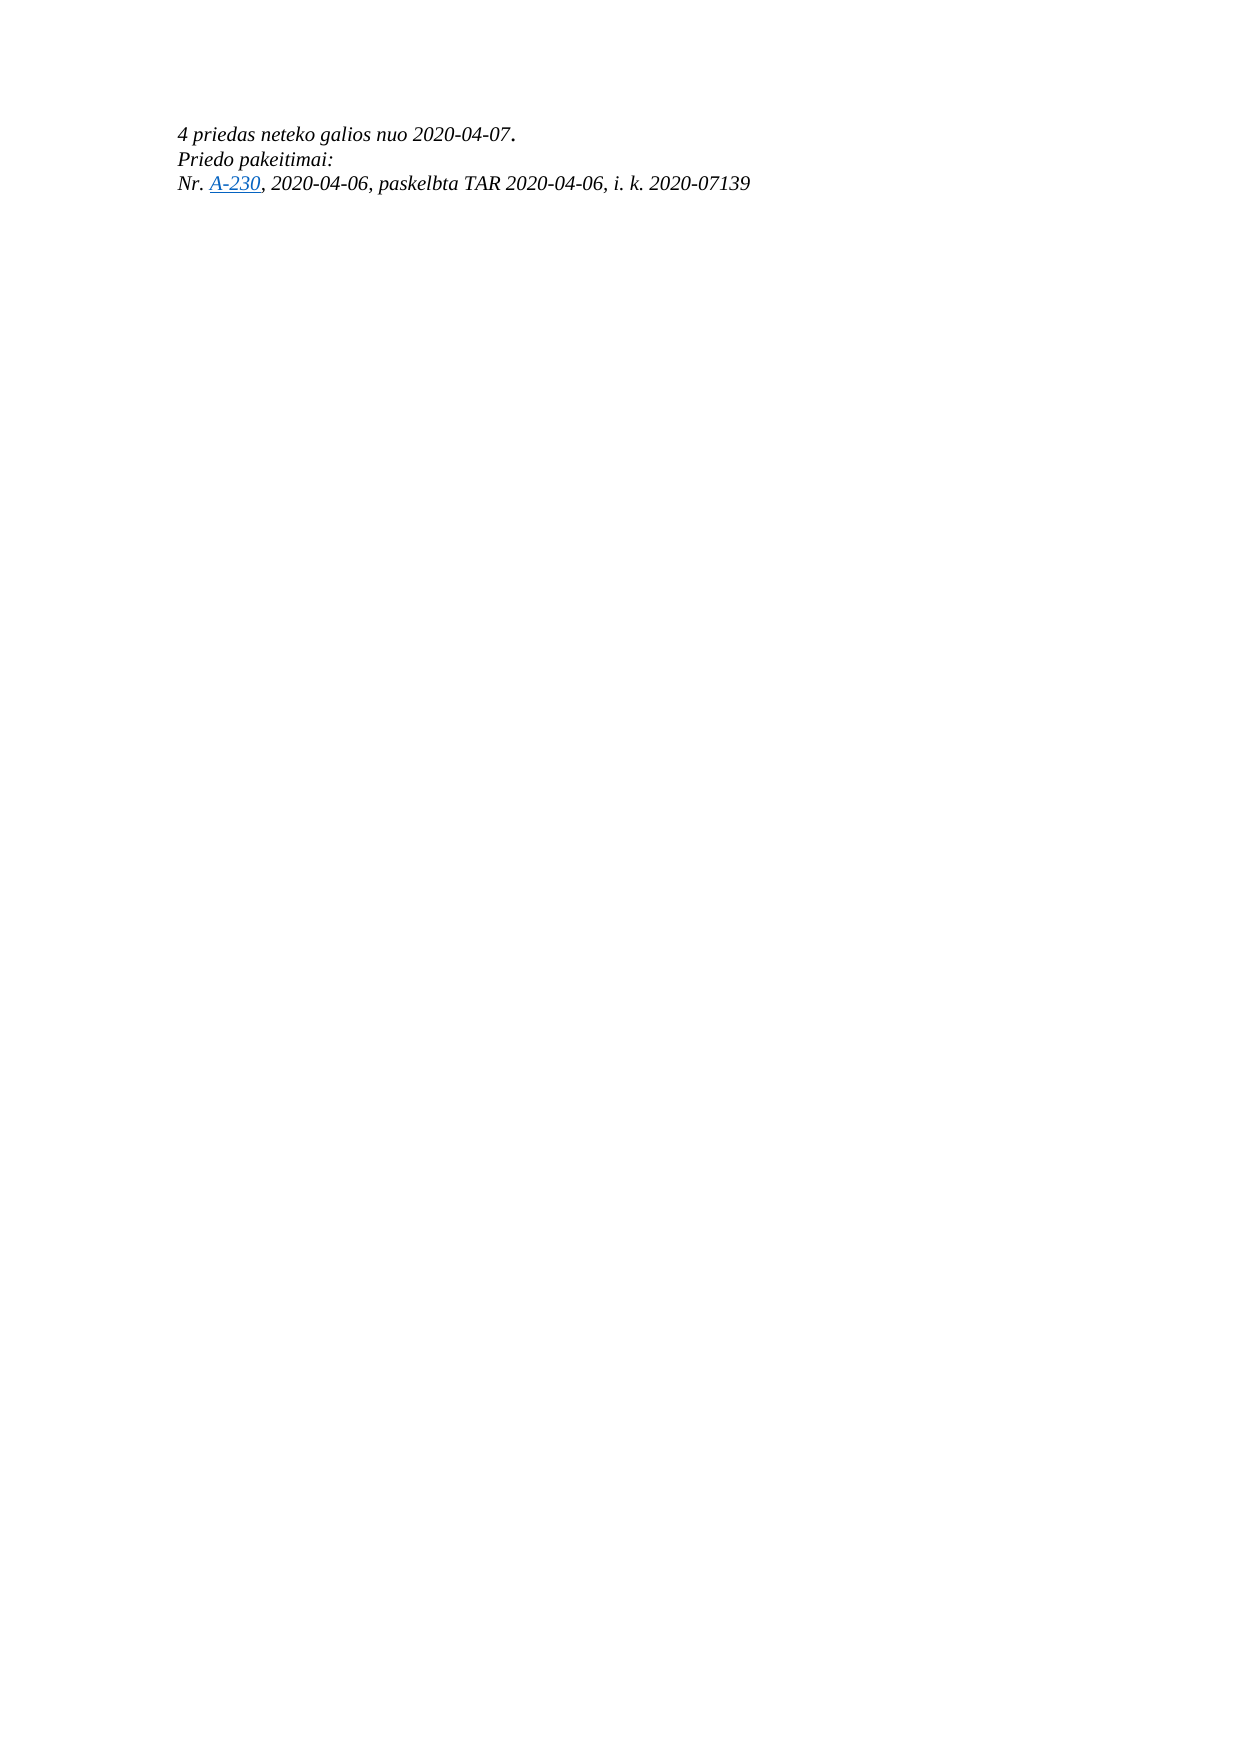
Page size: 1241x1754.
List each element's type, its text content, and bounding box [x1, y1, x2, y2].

text Nr. A-230, 2020-04-06, paskelbta TAR 2020-04-06, i. k. 2020-07139 [177, 171, 1181, 195]
text Priedo pakeitimai: [177, 147, 1181, 171]
text 4 priedas neteko galios nuo 2020-04-07. [177, 118, 1181, 147]
